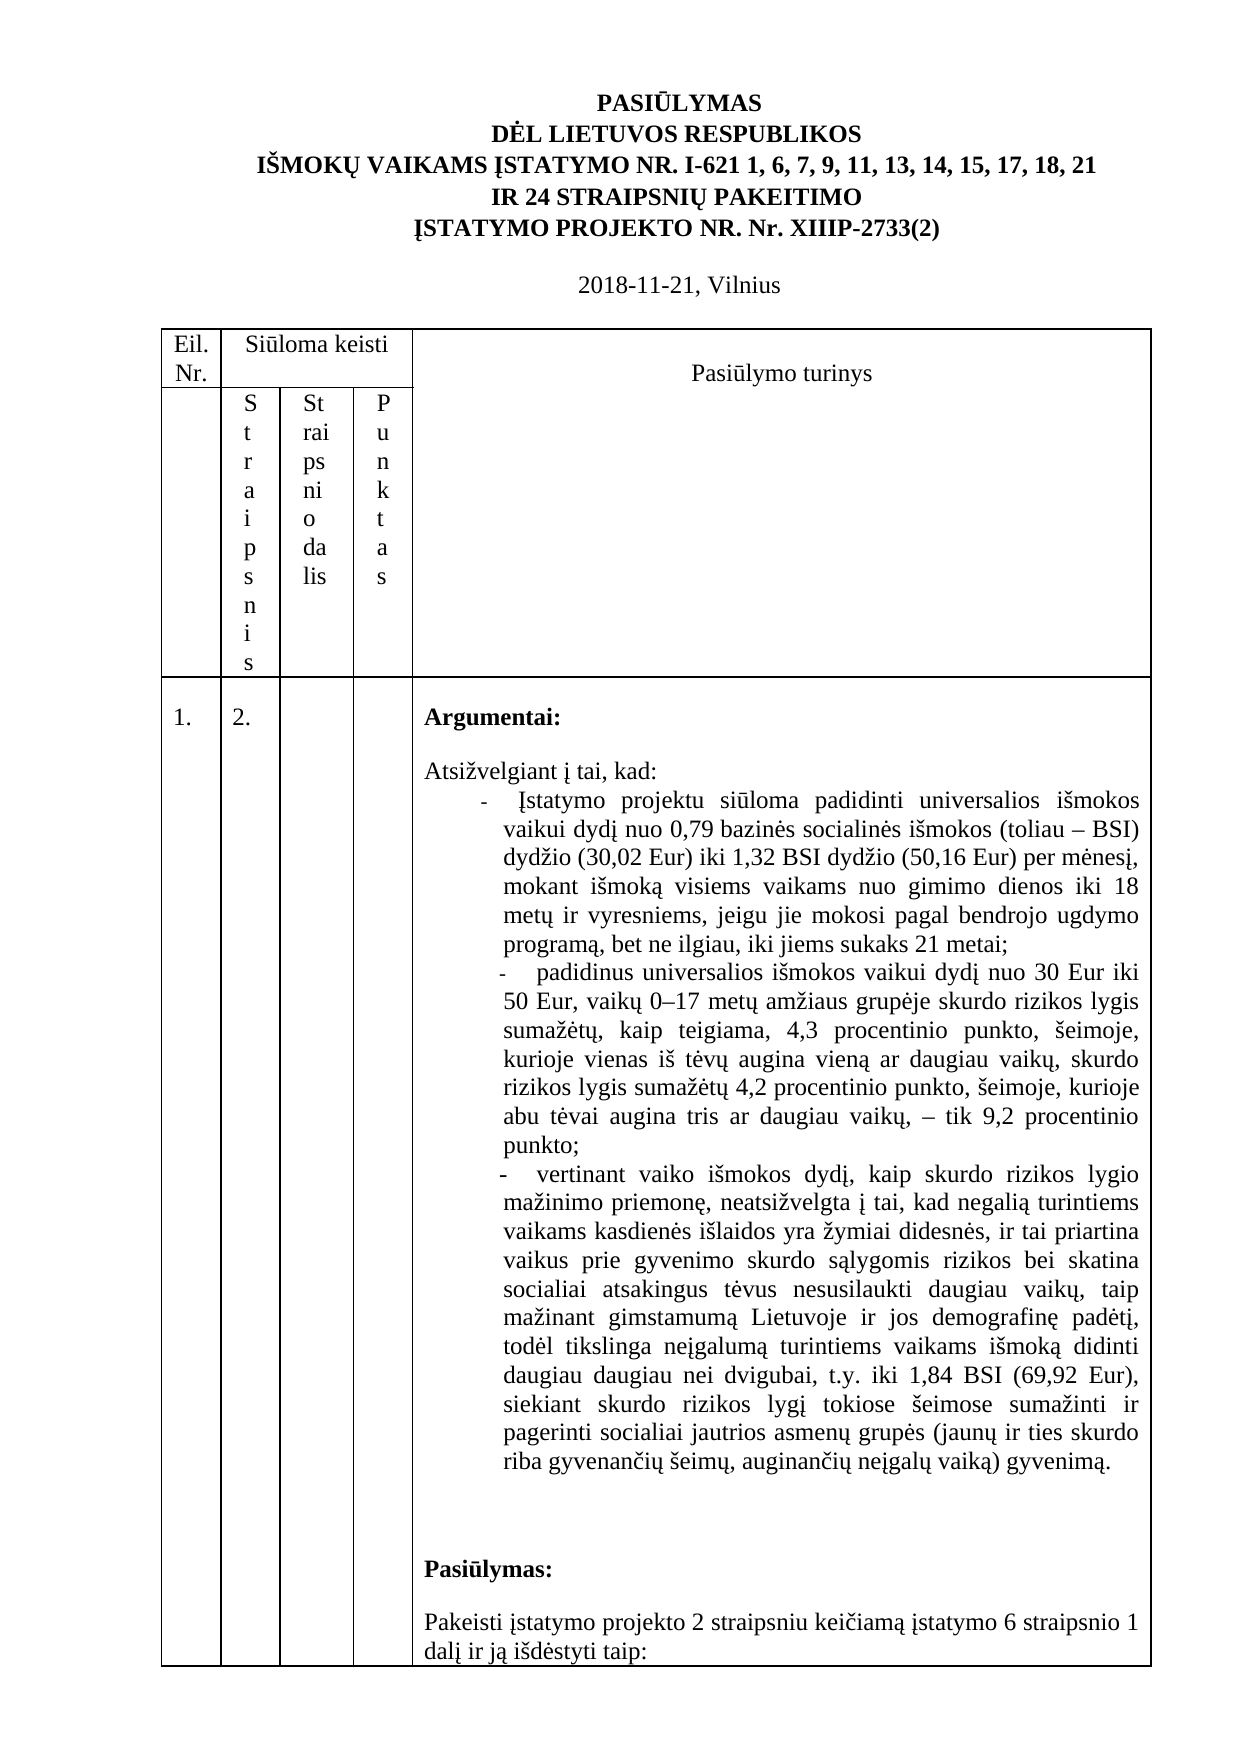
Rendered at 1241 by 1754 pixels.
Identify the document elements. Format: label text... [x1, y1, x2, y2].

table_header Eil. Nr. [162, 330, 220, 387]
text IŠMOKŲ VAIKAMS ĮSTATYMO NR. I-621 1, 6, 7, 9, 11, 13, 14, 15, 17, 18, 21 IR 24 STRAIPSNIŲ PAKEITIMO [177, 148, 1176, 210]
table_header Pasiūlymo turinys [413, 330, 1150, 676]
text PASIŪLYMAS [177, 88, 1181, 117]
table_cell Straipsnio dalis [281, 388, 353, 676]
table_cell 1. [162, 678, 220, 1665]
table_cell [354, 678, 412, 1665]
table_cell Argumentai: Atsižvelgiant į tai, kad: Įstatymo projektu siūloma padidinti universalios išmokos vaikui dydį nuo 0,79 bazinės socialinės išmokos (toliau – BSI) dydžio (30,02 Eur) iki 1,32 BSI dydžio (50,16 Eur) per mėnesį, mokant išmoką visiems vaikams nuo gimimo dienos iki 18 metų ir vyresniems, jeigu jie mokosi pagal bendrojo ugdymo programą, bet ne ilgiau, iki jiems sukaks 21 metai; padidinus universalios išmokos vaikui dydį nuo 30 Eur iki 50 Eur, vaikų 0–17 metų amžiaus grupėje skurdo rizikos lygis sumažėtų, kaip teigiama, 4,3 procentinio punkto, šeimoje, kurioje vienas iš tėvų augina vieną ar daugiau vaikų, skurdo rizikos lygis sumažėtų 4,2 procentinio punkto, šeimoje, kurioje abu tėvai augina tris ar daugiau vaikų, – tik 9,2 procentinio punkto; vertinant vaiko išmokos dydį, kaip skurdo rizikos lygio mažinimo priemonę, neatsižvelgta į tai, kad negalią turintiems vaikams kasdienės išlaidos yra žymiai didesnės, ir tai priartina vaikus prie gyvenimo skurdo sąlygomis rizikos bei skatina socialiai atsakingus tėvus nesusilaukti daugiau vaikų, taip mažinant gimstamumą Lietuvoje ir jos demografinę padėtį, todėl tikslinga neįgalumą turintiems vaikams išmoką didinti daugiau daugiau nei dvigubai, t.y. iki 1,84 BSI (69,92 Eur), siekiant skurdo rizikos lygį tokiose šeimose sumažinti ir pagerinti socialiai jautrios asmenų grupės (jaunų ir ties skurdo riba gyvenančių šeimų, auginančių neįgalų vaiką) gyvenimą. Pasiūlymas: Pakeisti įstatymo projekto 2 straipsniu keičiamą įstatymo 6 straipsnio 1 dalį ir ją išdėstyti taip: [413, 678, 1150, 1665]
table_cell [281, 678, 353, 1665]
table_cell Punktas [354, 388, 412, 676]
text ĮSTATYMO PROJEKTO NR. Nr. XIIIP-2733(2) [177, 210, 1176, 242]
text DĖL LIETUVOS RESPUBLIKOS [177, 117, 1176, 148]
text 2018-11-21, Vilnius [177, 270, 1181, 299]
table_cell Straipsnis [222, 388, 279, 676]
table_header Siūloma keisti [222, 330, 412, 387]
table_cell [162, 388, 220, 676]
table_cell 2. [222, 678, 279, 1665]
